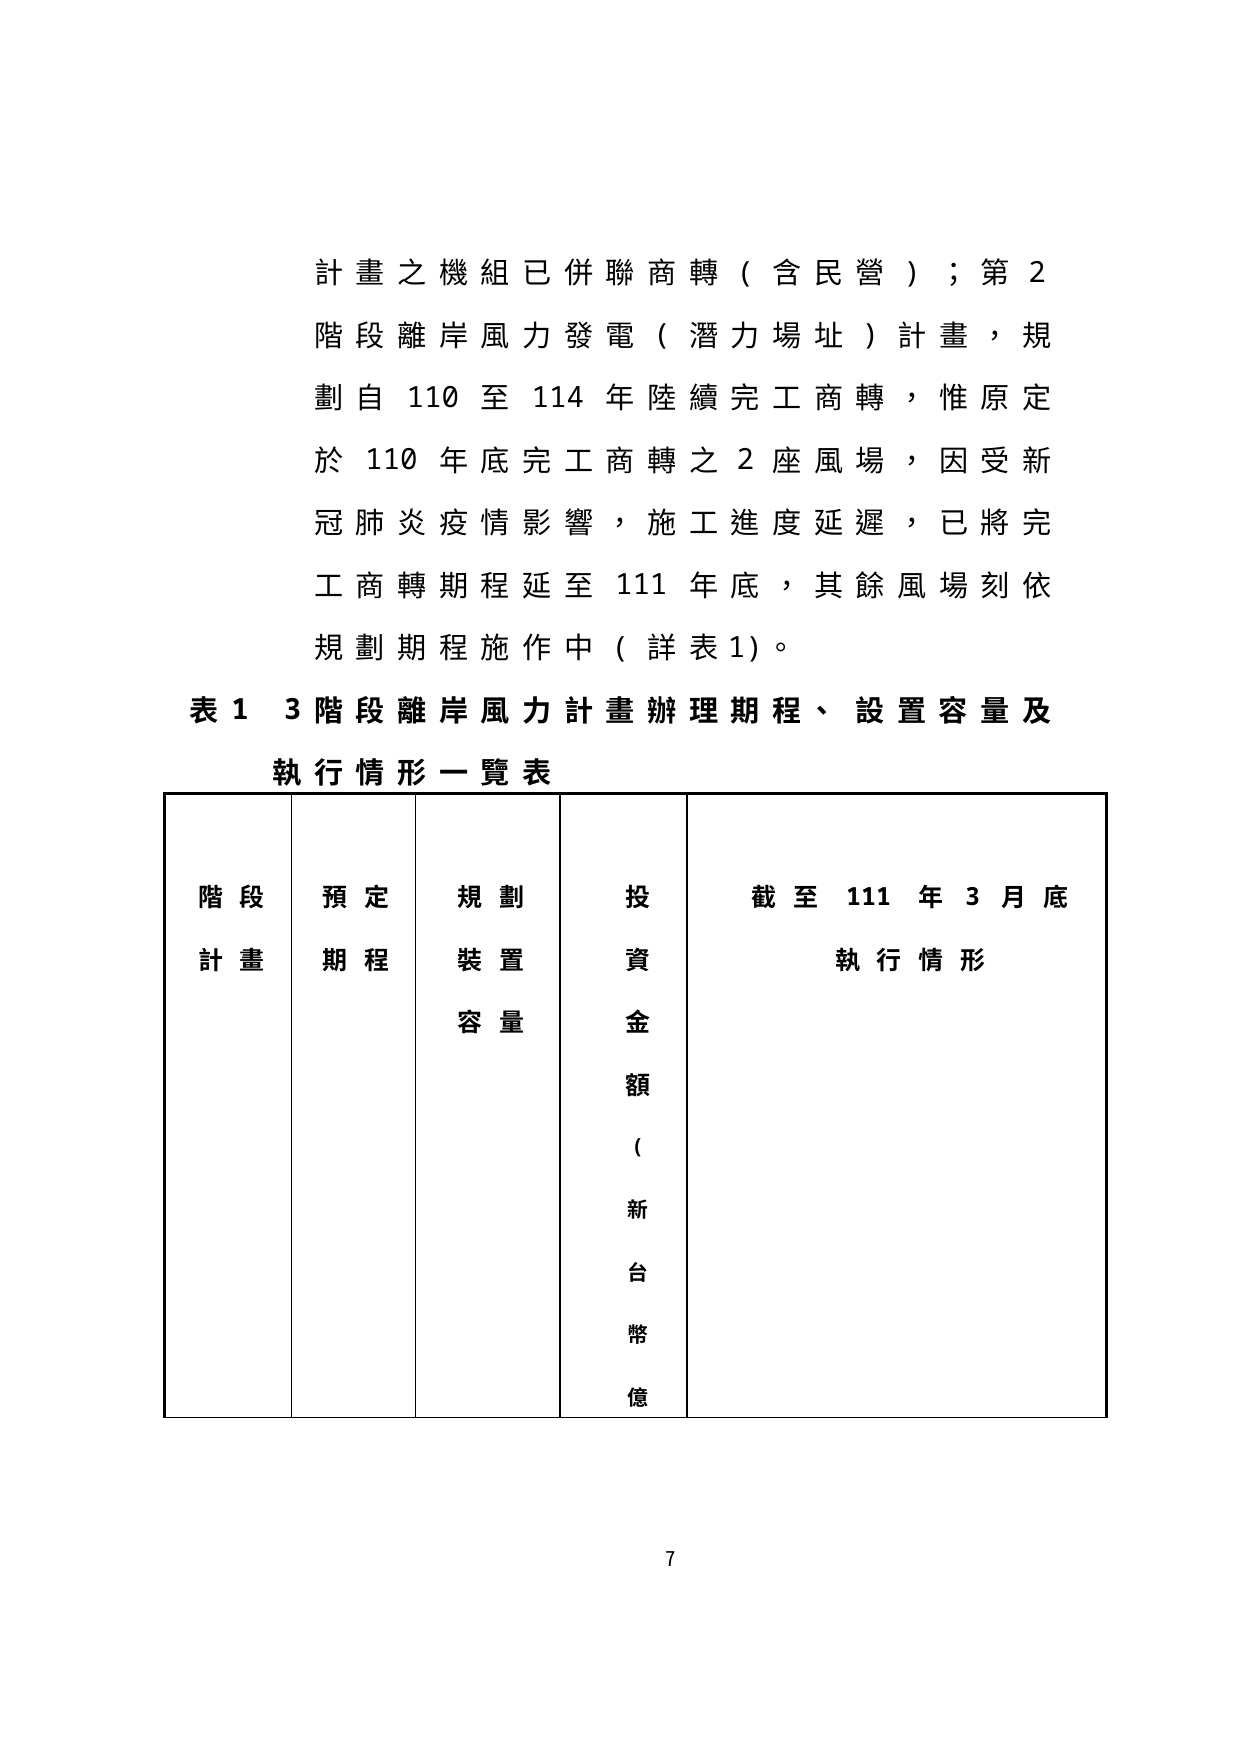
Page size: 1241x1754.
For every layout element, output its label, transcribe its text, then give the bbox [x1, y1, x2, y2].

table_header 預定期程 [292, 795, 415, 1417]
table_header 投資金額 (新台幣億 [561, 795, 686, 1417]
text 計畫之機組已併聯商轉(含民營)；第2階段離岸風力發電(潛力場址)計畫，規劃自110至114年陸續完工商轉，惟原定於110年底完工商轉之2座風場，因受新冠肺炎疫情影響，施工進度延遲，已將完工商轉期程延至111年底，其餘風場刻依規劃期程施作中(詳表1)。 [271, 229, 1058, 667]
table_header 截至111年3月底執行情形 [688, 795, 1105, 1417]
table_header 階段 計畫 [166, 795, 291, 1417]
table_header 規劃裝置容量 [416, 795, 559, 1417]
text 表1 3階段離岸風力計畫辦理期程、設置容量及執行情形一覽表 [162, 667, 1058, 792]
